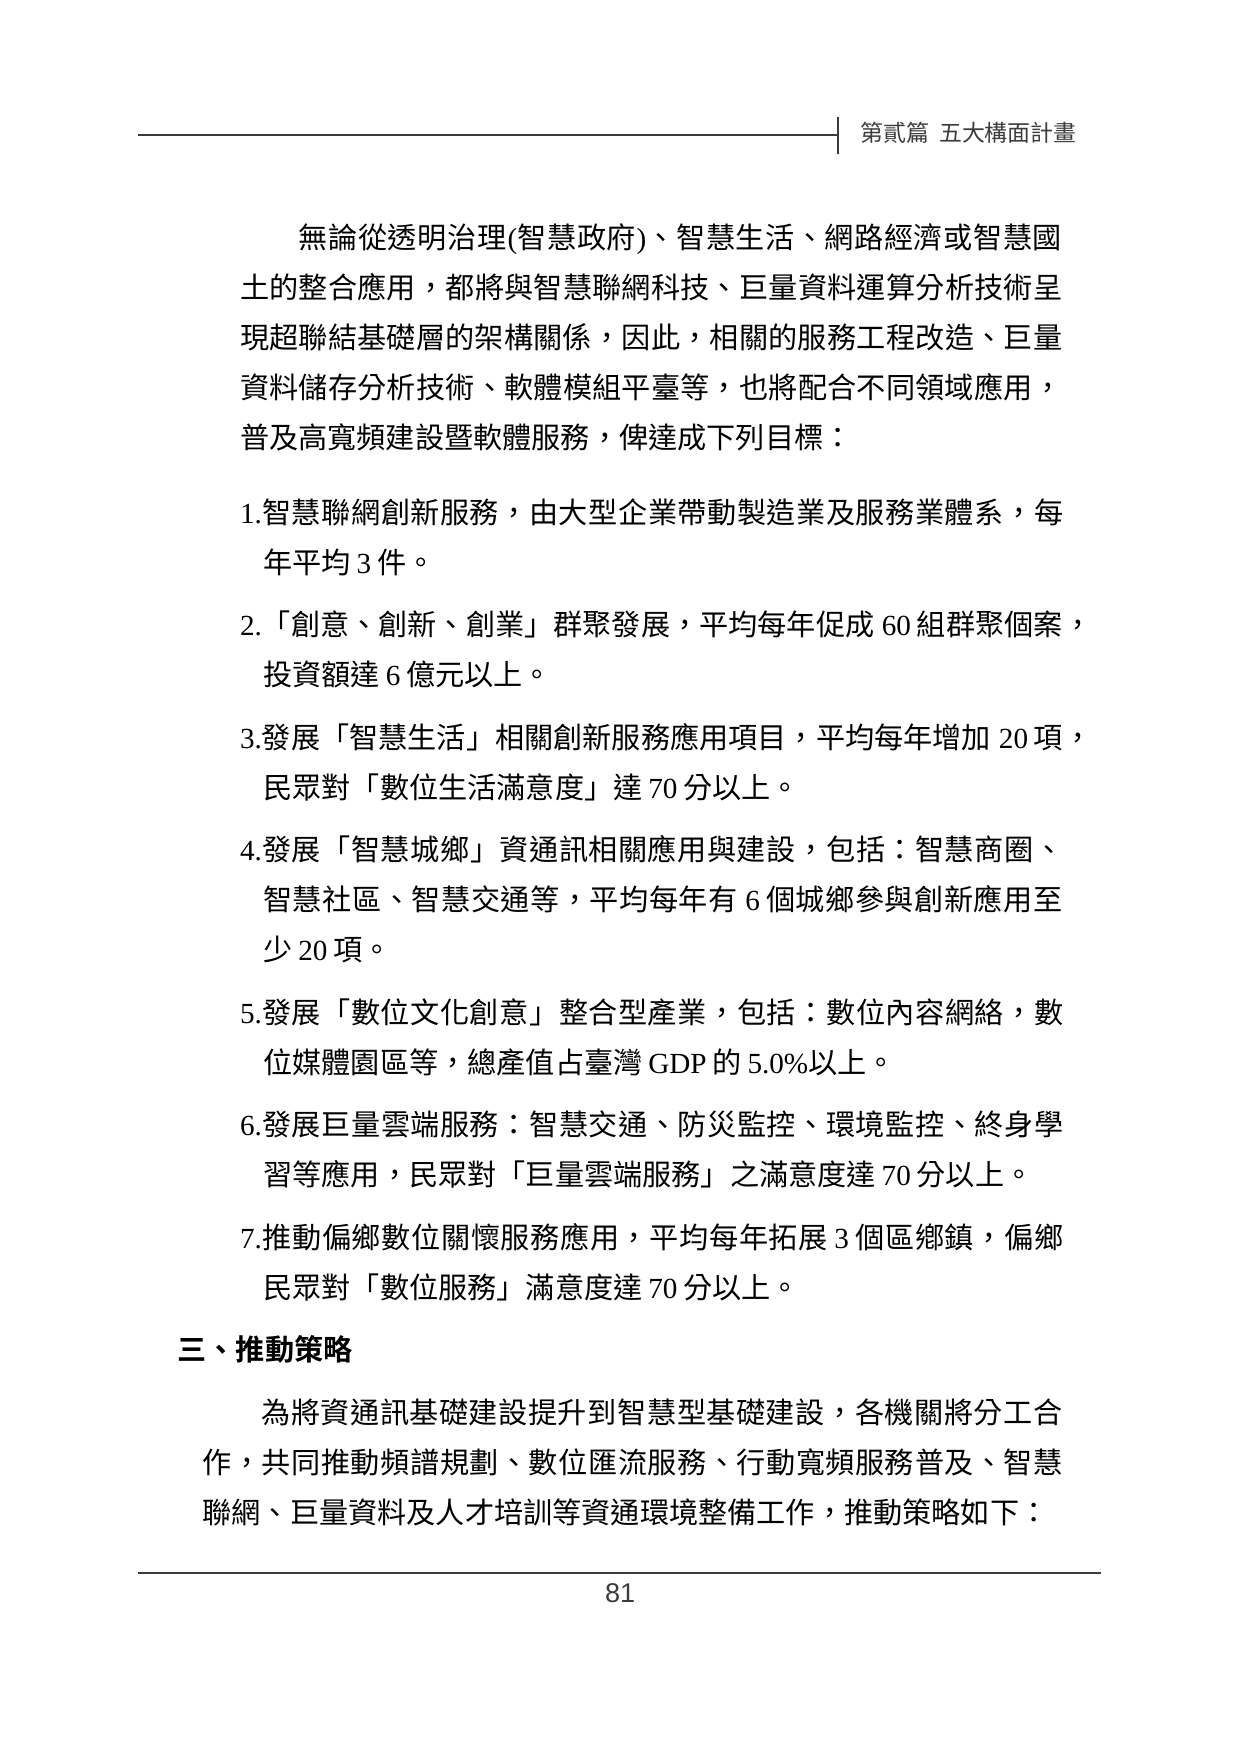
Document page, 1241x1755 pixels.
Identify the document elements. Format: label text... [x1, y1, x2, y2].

text 3.發展「智慧生活」相關創新服務應用項目，平均每年增加20項，民眾對「數位生活滿意度」達70分以上。 [240, 707, 1063, 807]
text 6.發展巨量雲端服務：智慧交通、防災監控、環境監控、終身學習等應用，民眾對「巨量雲端服務」之滿意度達70分以上。 [240, 1094, 1063, 1194]
text 1.智慧聯網創新服務，由大型企業帶動製造業及服務業體系，每年平均3件。 [240, 482, 1063, 582]
text 5.發展「數位文化創意」整合型產業，包括：數位內容網絡，數位媒體園區等，總產值占臺灣GDP的5.0%以上。 [240, 982, 1063, 1082]
text 2.「創意、創新、創業」群聚發展，平均每年促成60組群聚個案，投資額達6億元以上。 [240, 594, 1063, 694]
text 三、推動策略 [177, 1319, 1063, 1369]
text 無論從透明治理(智慧政府)、智慧生活、網路經濟或智慧國土的整合應用，都將與智慧聯網科技、巨量資料運算分析技術呈現超聯結基礎層的架構關係，因此，相關的服務工程改造、巨量資料儲存分析技術、軟體模組平臺等，也將配合不同領域應用，普及高寬頻建設暨軟體服務，俾達成下列目標： [240, 207, 1063, 457]
text 為將資通訊基礎建設提升到智慧型基礎建設，各機關將分工合作，共同推動頻譜規劃、數位匯流服務、行動寬頻服務普及、智慧聯網、巨量資料及人才培訓等資通環境整備工作，推動策略如下： [202, 1382, 1063, 1532]
text 7.推動偏鄉數位關懷服務應用，平均每年拓展3個區鄕鎮，偏鄉民眾對「數位服務」滿意度達70分以上。 [240, 1207, 1063, 1307]
text 4.發展「智慧城鄉」資通訊相關應用與建設，包括：智慧商圈、智慧社區、智慧交通等，平均每年有6個城鄉參與創新應用至少20項。 [240, 819, 1063, 969]
